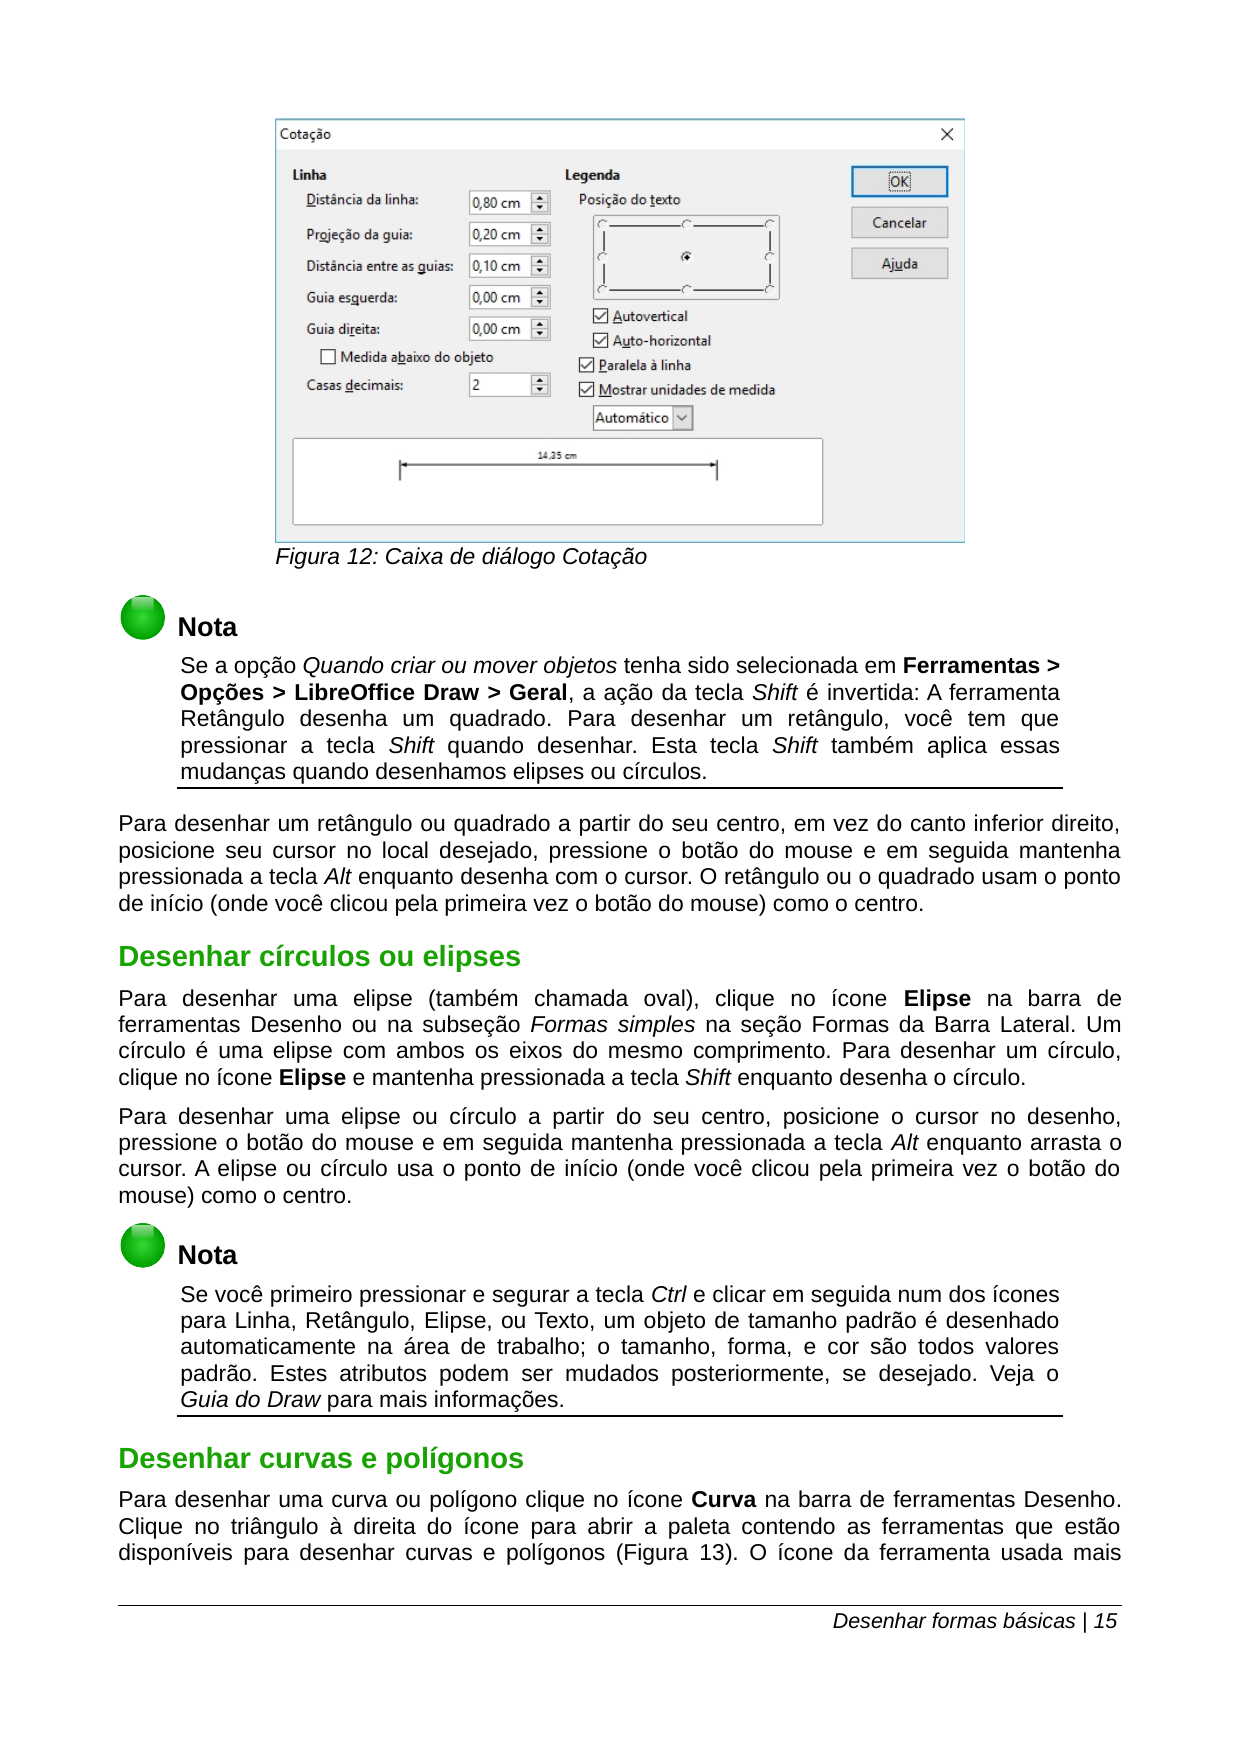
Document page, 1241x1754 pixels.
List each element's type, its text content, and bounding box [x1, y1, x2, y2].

subtitle Desenhar curvas e polígonos [118, 1441, 1122, 1474]
text Se você primeiro pressionar e segurar a tecla Ctrl e clicar em seguida num dos ícones para Linha, Retângulo, Elipse, ou Texto, um objeto de tamanho padrão é desenhado automaticamente na área de trabalho; o tamanho, forma, e cor são todos valores padrão. Estes atributos podem ser mudados posteriormente, se desejado. Veja o Guia do Draw para mais informações. [177, 1277, 1063, 1415]
picture [275, 118, 965, 543]
subtitle Nota [118, 1221, 1122, 1270]
text Para desenhar uma elipse ou círculo a partir do seu centro, posicione o cursor no desenho, pressione o botão do mouse e em seguida mantenha pressionada a tecla Alt enquanto arrasta o cursor. A elipse ou círculo usa o ponto de início (onde você clicou pela primeira vez o botão do mouse) como o centro. [118, 1103, 1122, 1208]
text Figura 12: Caixa de diálogo Cotação [275, 543, 965, 569]
text Se a opção Quando criar ou mover objetos tenha sido selecionada em Ferramentas > Opções > LibreOffice Draw > Geral, a ação da tecla Shift é invertida: A ferramenta Retângulo desenha um quadrado. Para desenhar um retângulo, você tem que pressionar a tecla Shift quando desenhar. Esta tecla Shift também aplica essas mudanças quando desenhamos elipses ou círculos. [177, 649, 1063, 787]
text Para desenhar uma curva ou polígono clique no ícone Curva na barra de ferramentas Desenho. Clique no triângulo à direita do ícone para abrir a paleta contendo as ferramentas que estão disponíveis para desenhar curvas e polígonos (Figura 13). O ícone da ferramenta usada mais [118, 1486, 1122, 1565]
subtitle Nota [118, 593, 1122, 642]
text Para desenhar um retângulo ou quadrado a partir do seu centro, em vez do canto inferior direito, posicione seu cursor no local desejado, pressione o botão do mouse e em seguida mantenha pressionada a tecla Alt enquanto desenha com o cursor. O retângulo ou o quadrado usam o ponto de início (onde você clicou pela primeira vez o botão do mouse) como o centro. [118, 810, 1122, 916]
text Para desenhar uma elipse (também chamada oval), clique no ícone Elipse na barra de ferramentas Desenho ou na subseção Formas simples na seção Formas da Barra Lateral. Um círculo é uma elipse com ambos os eixos do mesmo comprimento. Para desenhar um círculo, clique no ícone Elipse e mantenha pressionada a tecla Shift enquanto desenha o círculo. [118, 985, 1122, 1090]
subtitle Desenhar círculos ou elipses [118, 939, 1122, 973]
